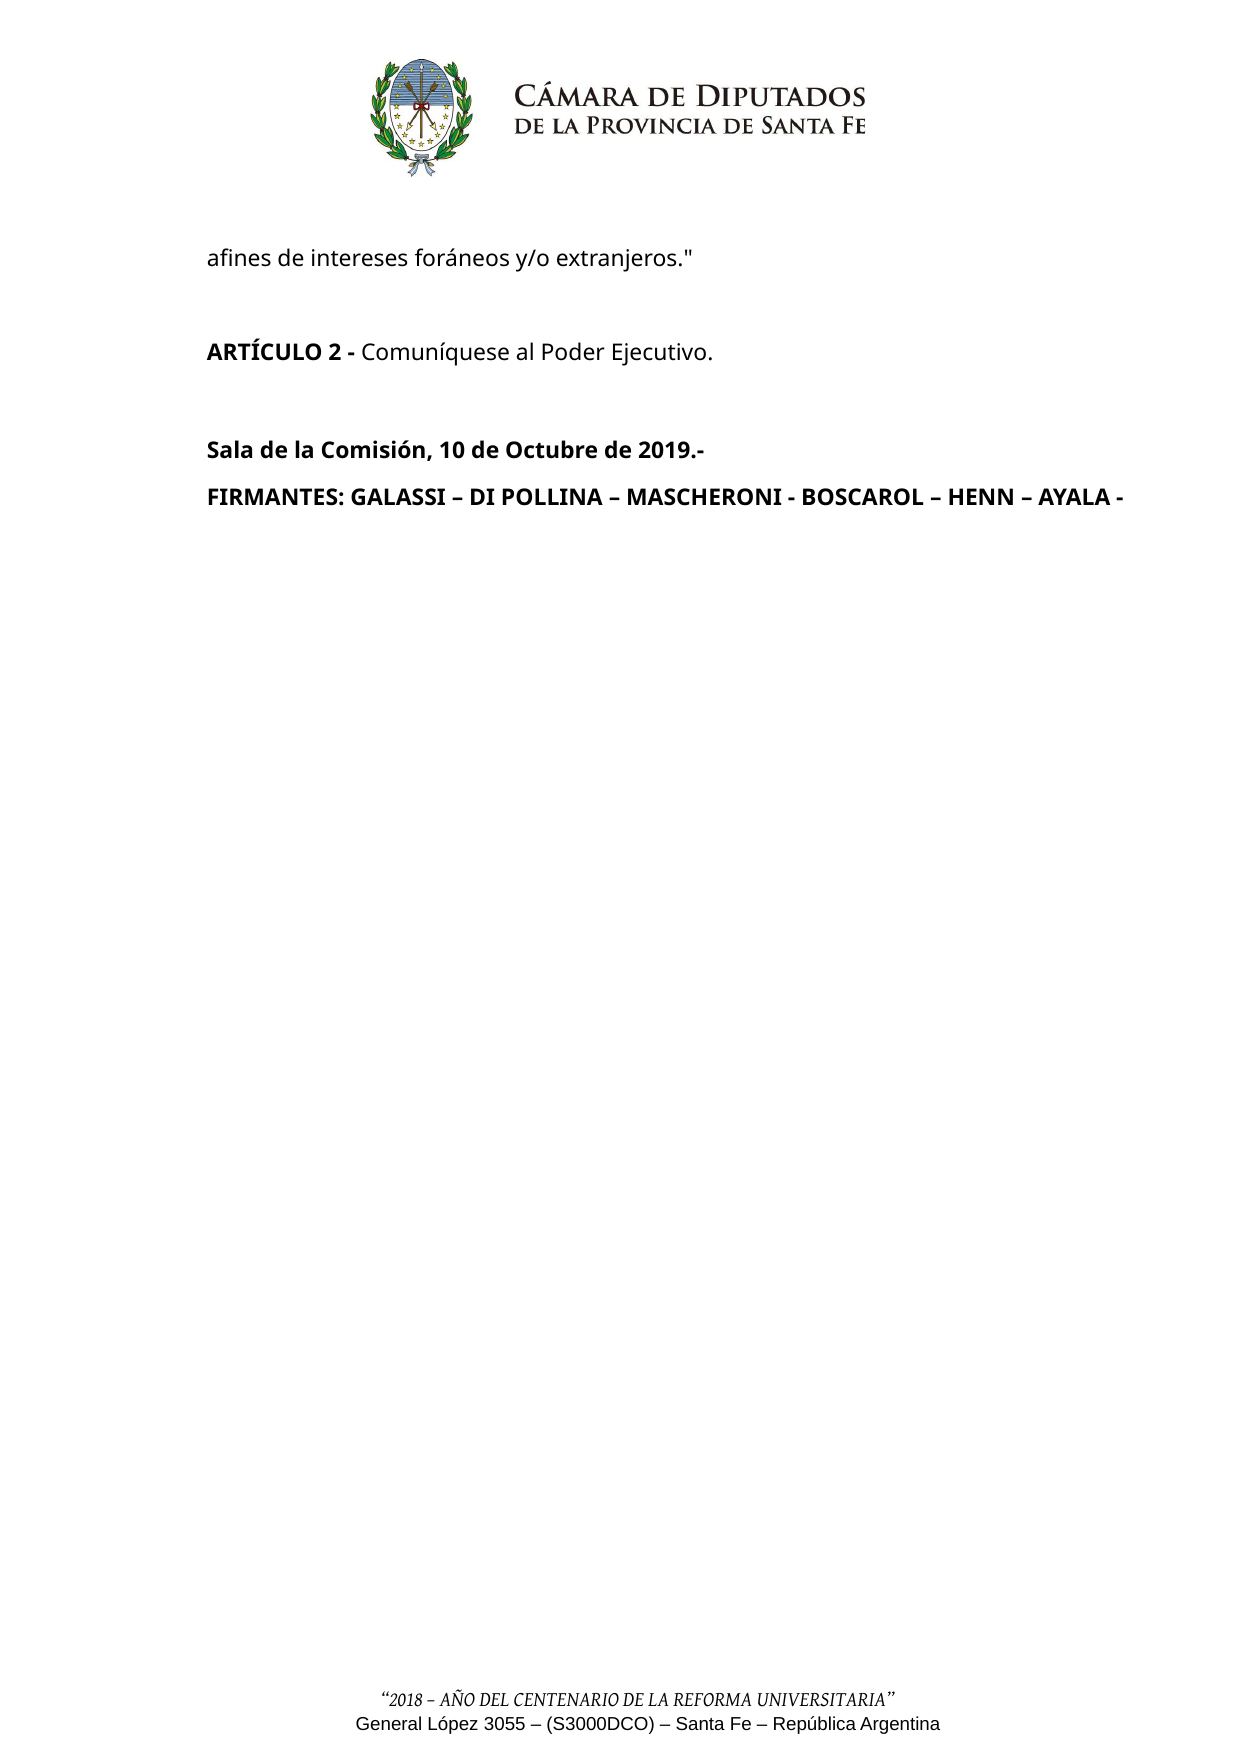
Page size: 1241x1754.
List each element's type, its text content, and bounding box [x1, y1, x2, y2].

text afines de intereses foráneos y/o extranjeros." [207, 242, 1181, 273]
text ARTÍCULO 2 - Comuníquese al Poder Ejecutivo. [207, 336, 1181, 367]
picture [370, 59, 866, 181]
text FIRMANTES: GALASSI – DI POLLINA – MASCHERONI - BOSCAROL – HENN – AYALA - [207, 481, 1181, 512]
text Sala de la Comisión, 10 de Octubre de 2019.- [207, 434, 1181, 465]
